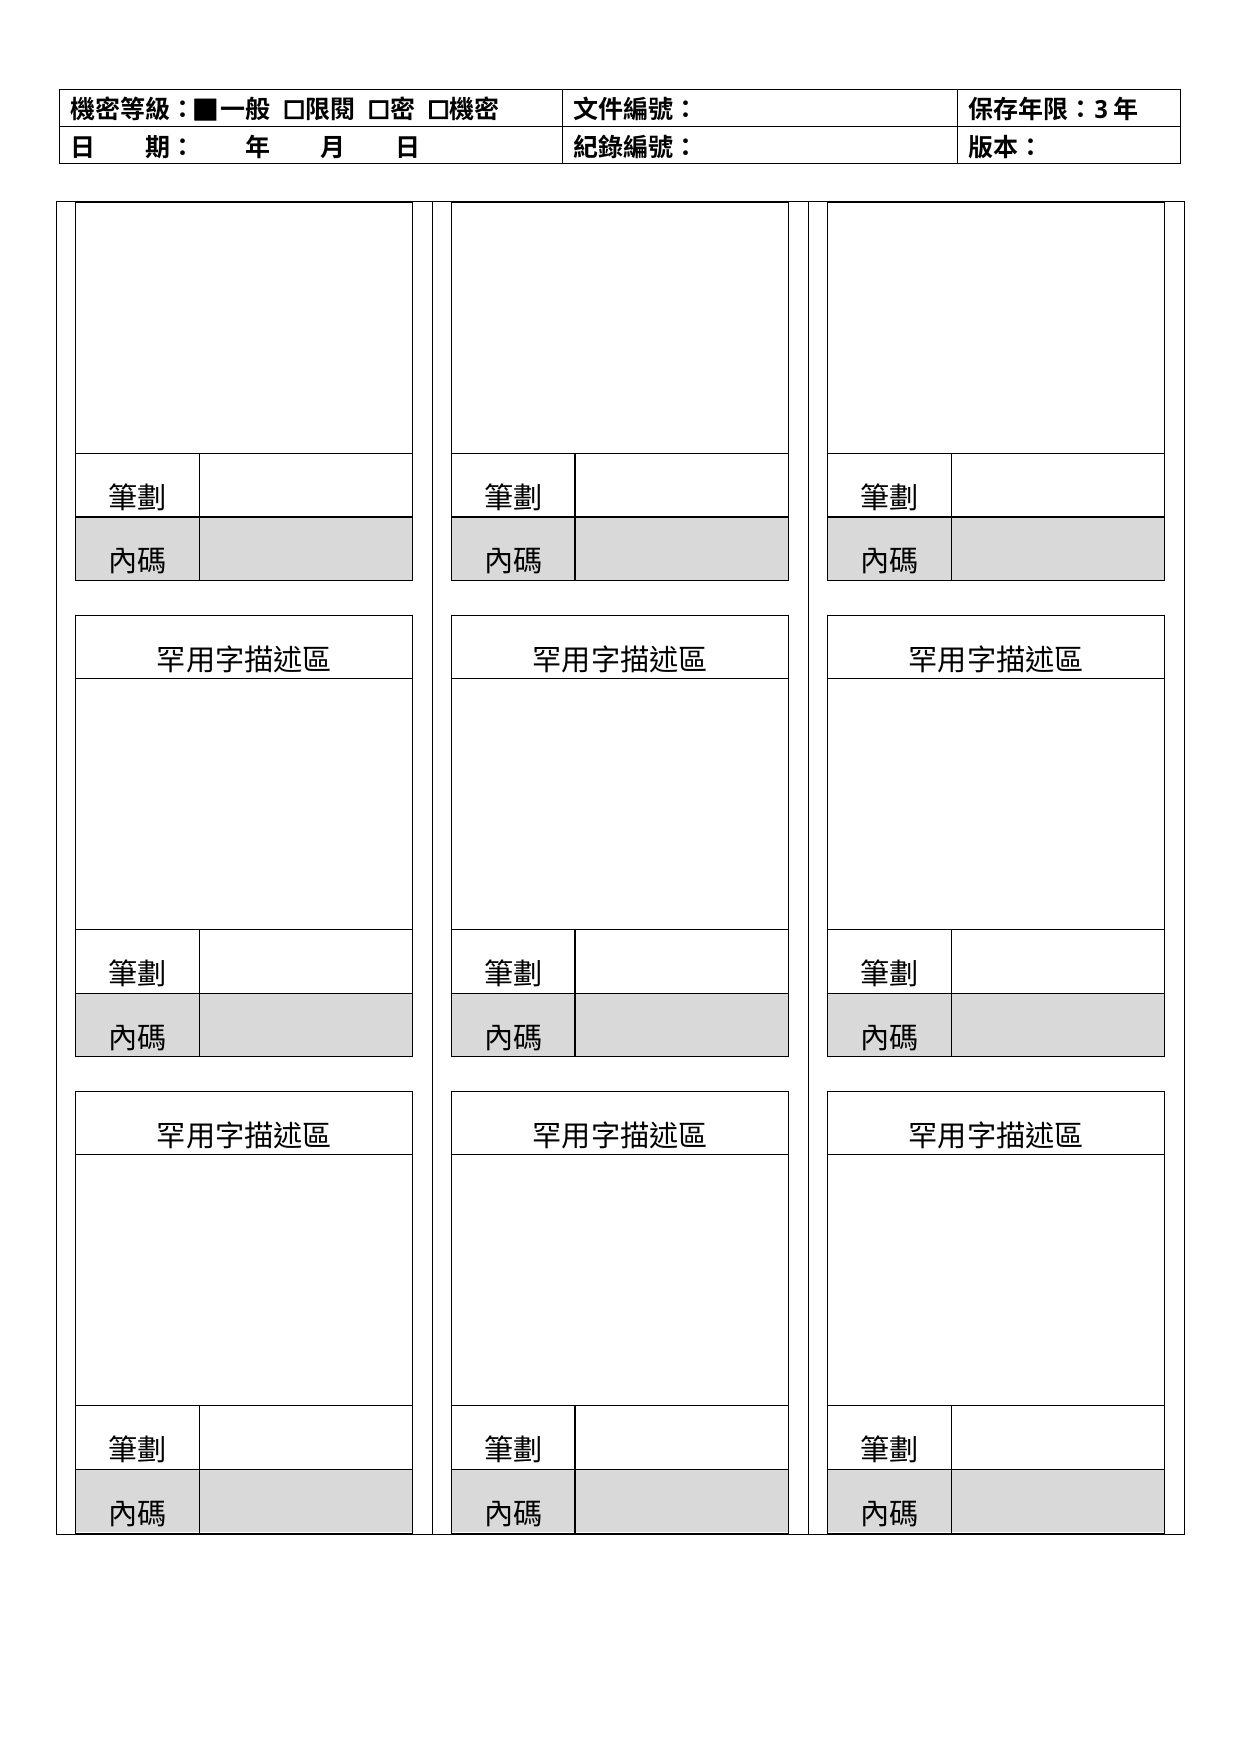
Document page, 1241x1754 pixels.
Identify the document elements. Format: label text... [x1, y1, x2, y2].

table_cell 筆劃 [76, 1406, 199, 1469]
table_cell [76, 1155, 412, 1405]
table_header 罕用字描述區 [828, 1092, 1164, 1154]
table_cell [200, 994, 412, 1056]
table_cell 內碼 [76, 994, 199, 1056]
table_cell [828, 1155, 1164, 1405]
table_cell [576, 930, 788, 993]
table_cell 筆劃 [828, 454, 951, 516]
table_cell 內碼 [76, 1470, 199, 1532]
table_header 罕用字描述區 [452, 1092, 788, 1154]
table_cell 內碼 [828, 1470, 951, 1532]
table_cell [952, 1470, 1164, 1532]
table_cell [952, 994, 1164, 1056]
table_cell [452, 1155, 788, 1405]
table_cell [452, 679, 788, 929]
table_cell [828, 203, 1164, 453]
table_cell [576, 454, 788, 516]
table_cell 內碼 [452, 1470, 574, 1532]
table_header [57, 202, 432, 1533]
table_cell [452, 203, 788, 453]
table_cell [76, 203, 412, 453]
table_cell [576, 1470, 788, 1532]
table_cell [576, 1406, 788, 1469]
table_header 罕用字描述區 [828, 616, 1164, 678]
table_cell [952, 1406, 1164, 1469]
table_header 罕用字描述區 [76, 616, 412, 678]
table_cell 筆劃 [76, 454, 199, 516]
table_cell [576, 994, 788, 1056]
table_cell 內碼 [452, 994, 574, 1056]
table_cell [828, 679, 1164, 929]
table_cell [200, 518, 412, 580]
table_cell [76, 679, 412, 929]
table_cell 筆劃 [76, 930, 199, 993]
table_cell 筆劃 [452, 454, 574, 516]
table_cell [200, 930, 412, 993]
table_cell 筆劃 [452, 930, 574, 993]
table_cell [200, 1406, 412, 1469]
table_cell 筆劃 [452, 1406, 574, 1469]
table_header [433, 202, 808, 1533]
table_header [809, 202, 1184, 1533]
table_cell [576, 518, 788, 580]
table_header 罕用字描述區 [452, 616, 788, 678]
table_cell 內碼 [828, 518, 951, 580]
table_cell [200, 454, 412, 516]
table_cell 筆劃 [828, 1406, 951, 1469]
table_cell 筆劃 [828, 930, 951, 993]
table_cell [952, 930, 1164, 993]
table_cell [952, 518, 1164, 580]
table_header 罕用字描述區 [76, 1092, 412, 1154]
table_cell 內碼 [452, 518, 574, 580]
table_cell [952, 454, 1164, 516]
table_cell 內碼 [76, 518, 199, 580]
table_cell [200, 1470, 412, 1532]
table_cell 內碼 [828, 994, 951, 1056]
